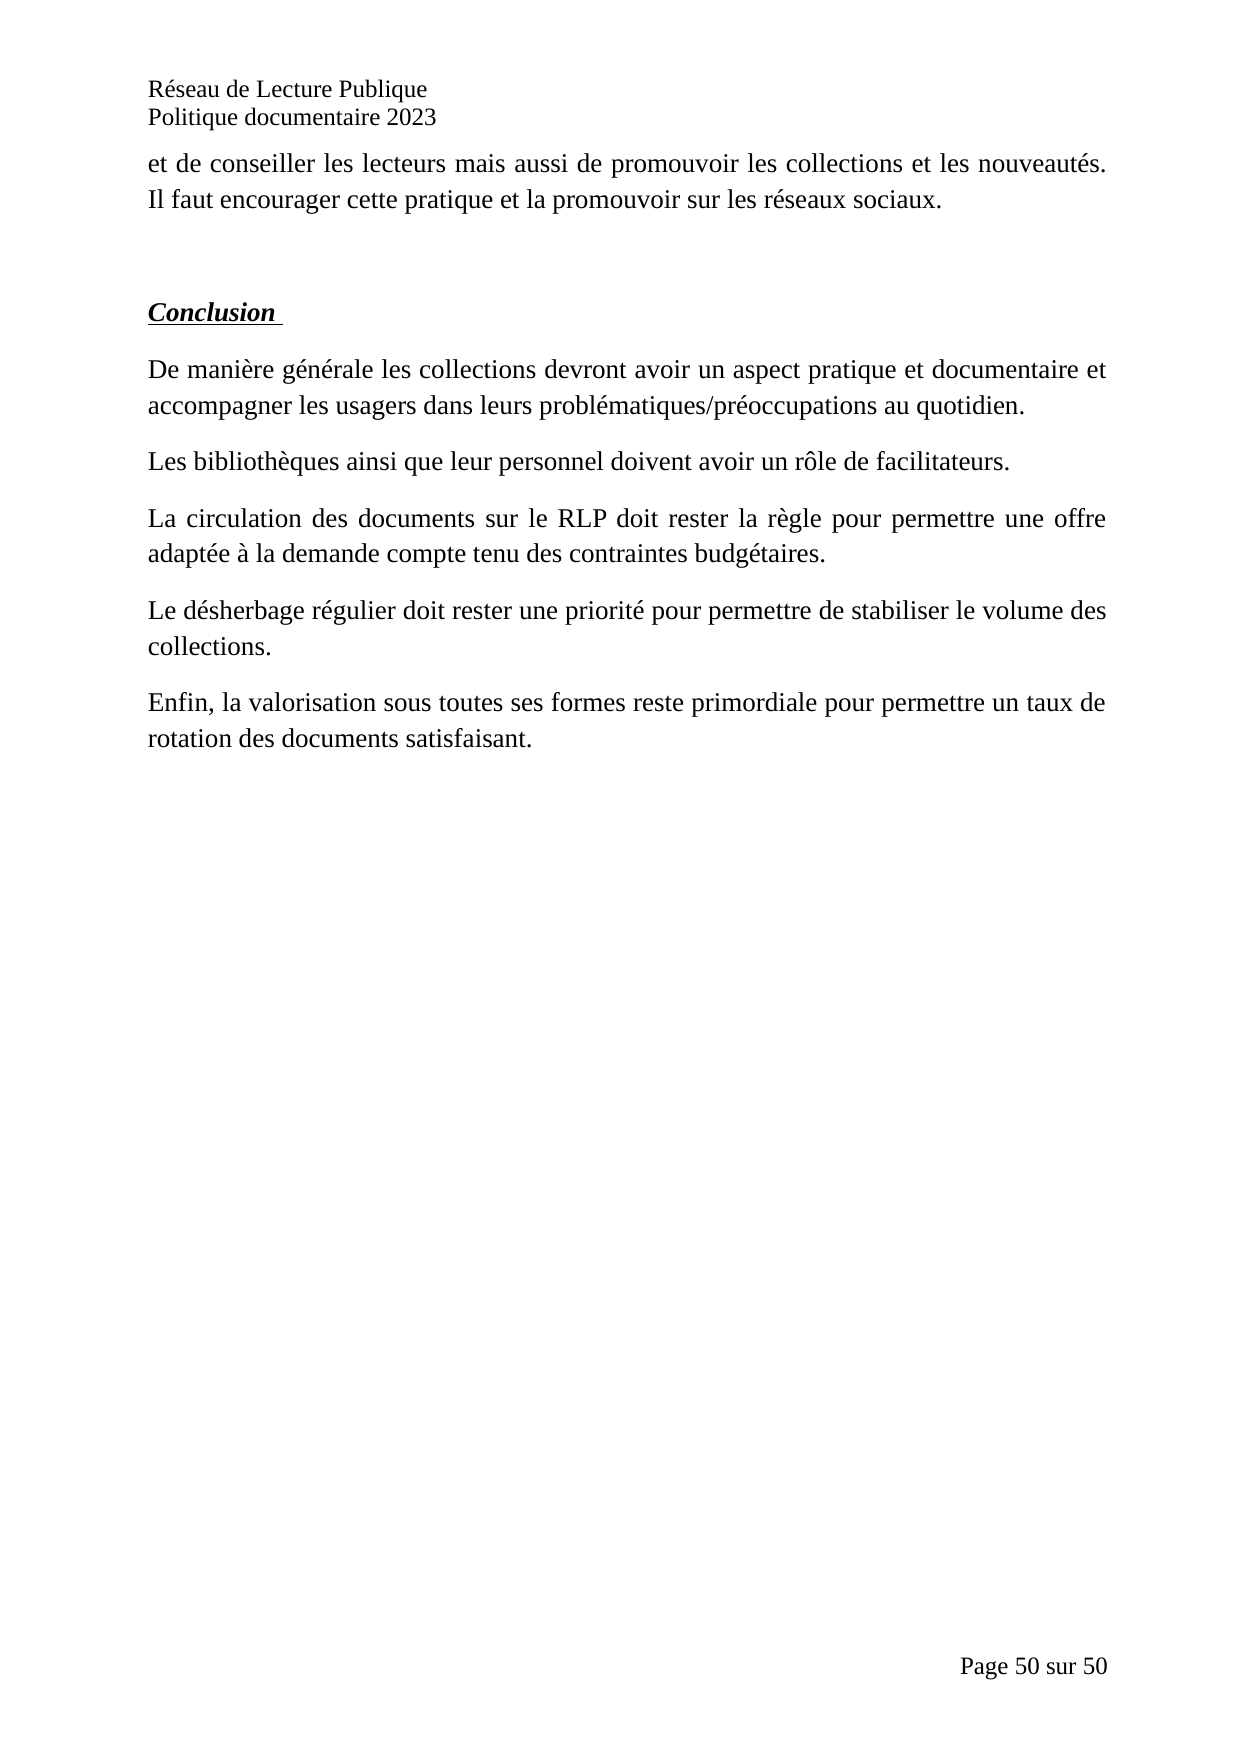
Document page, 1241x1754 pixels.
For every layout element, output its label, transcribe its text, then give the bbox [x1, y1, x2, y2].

text Les bibliothèques ainsi que leur personnel doivent avoir un rôle de facilitateurs. [148, 445, 1107, 476]
text De manière générale les collections devront avoir un aspect pratique et documentaire et accompagner les usagers dans leurs problématiques/préoccupations au quotidien. [148, 353, 1107, 420]
text et de conseiller les lecteurs mais aussi de promouvoir les collections et les nouveautés. Il faut encourager cette pratique et la promouvoir sur les réseaux sociaux. [148, 148, 1107, 214]
text La circulation des documents sur le RLP doit rester la règle pour permettre une offre adaptée à la demande compte tenu des contraintes budgétaires. [148, 502, 1107, 569]
text Conclusion [148, 296, 1107, 328]
text Le désherbage régulier doit rester une priorité pour permettre de stabiliser le volume des collections. [148, 594, 1107, 661]
text Enfin, la valorisation sous toutes ses formes reste primordiale pour permettre un taux de rotation des documents satisfaisant. [148, 686, 1107, 753]
